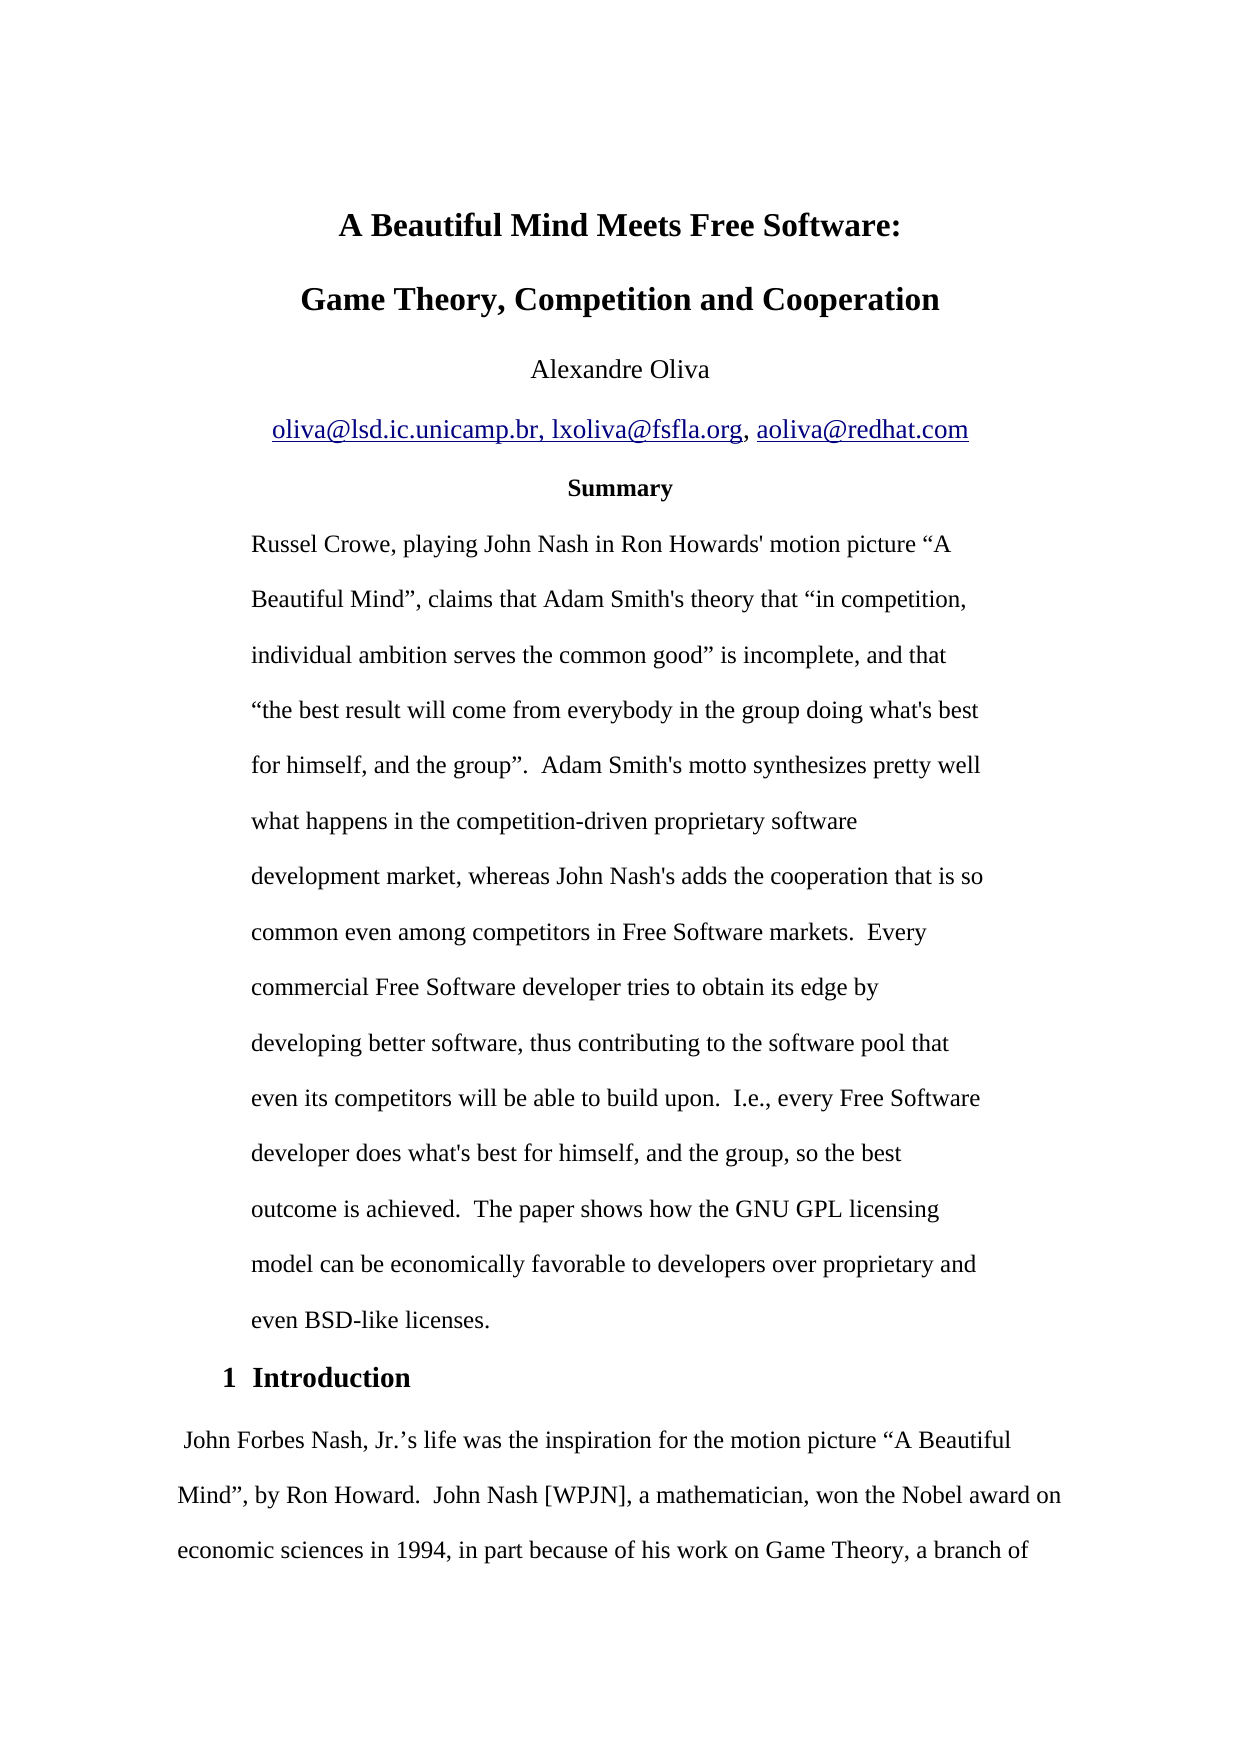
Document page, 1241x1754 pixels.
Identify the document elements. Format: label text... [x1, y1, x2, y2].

text Alexandre Oliva [177, 354, 1063, 384]
text Game Theory, Competition and Cooperation [177, 281, 1063, 318]
list Introduction [214, 1361, 1063, 1393]
text Russel Crowe, playing John Nash in Ron Howards' motion picture “A Beautiful Mind”, claims that Adam Smith's theory that “in competition, individual ambition serves the common good” is incomplete, and that “the best result will come from everybody in the group doing what's best for himself, and the group”. Adam Smith's motto synthesizes pretty well what happens in the competition-driven proprietary software development market, whereas John Nash's adds the cooperation that is so common even among competitors in Free Software markets. Every commercial Free Software developer tries to obtain its edge by developing better software, thus contributing to the software pool that even its competitors will be able to build upon. I.e., every Free Software developer does what's best for himself, and the group, so the best outcome is achieved. The paper shows how the GNU GPL licensing model can be economically favorable to developers over proprietary and even BSD-like licenses. [251, 530, 989, 1333]
text oliva@lsd.ic.unicamp.br, lxoliva@fsfla.org, aoliva@redhat.com [177, 414, 1063, 444]
text Summary [177, 474, 1063, 502]
text John Forbes Nash, Jr.’s life was the inspiration for the motion picture “A Beautiful Mind”, by Ron Howard. John Nash [WPJN], a mathematician, won the Nobel award on economic sciences in 1994, in part because of his work on Game Theory, a branch of [177, 1426, 1063, 1564]
text A Beautiful Mind Meets Free Software: [177, 207, 1063, 244]
